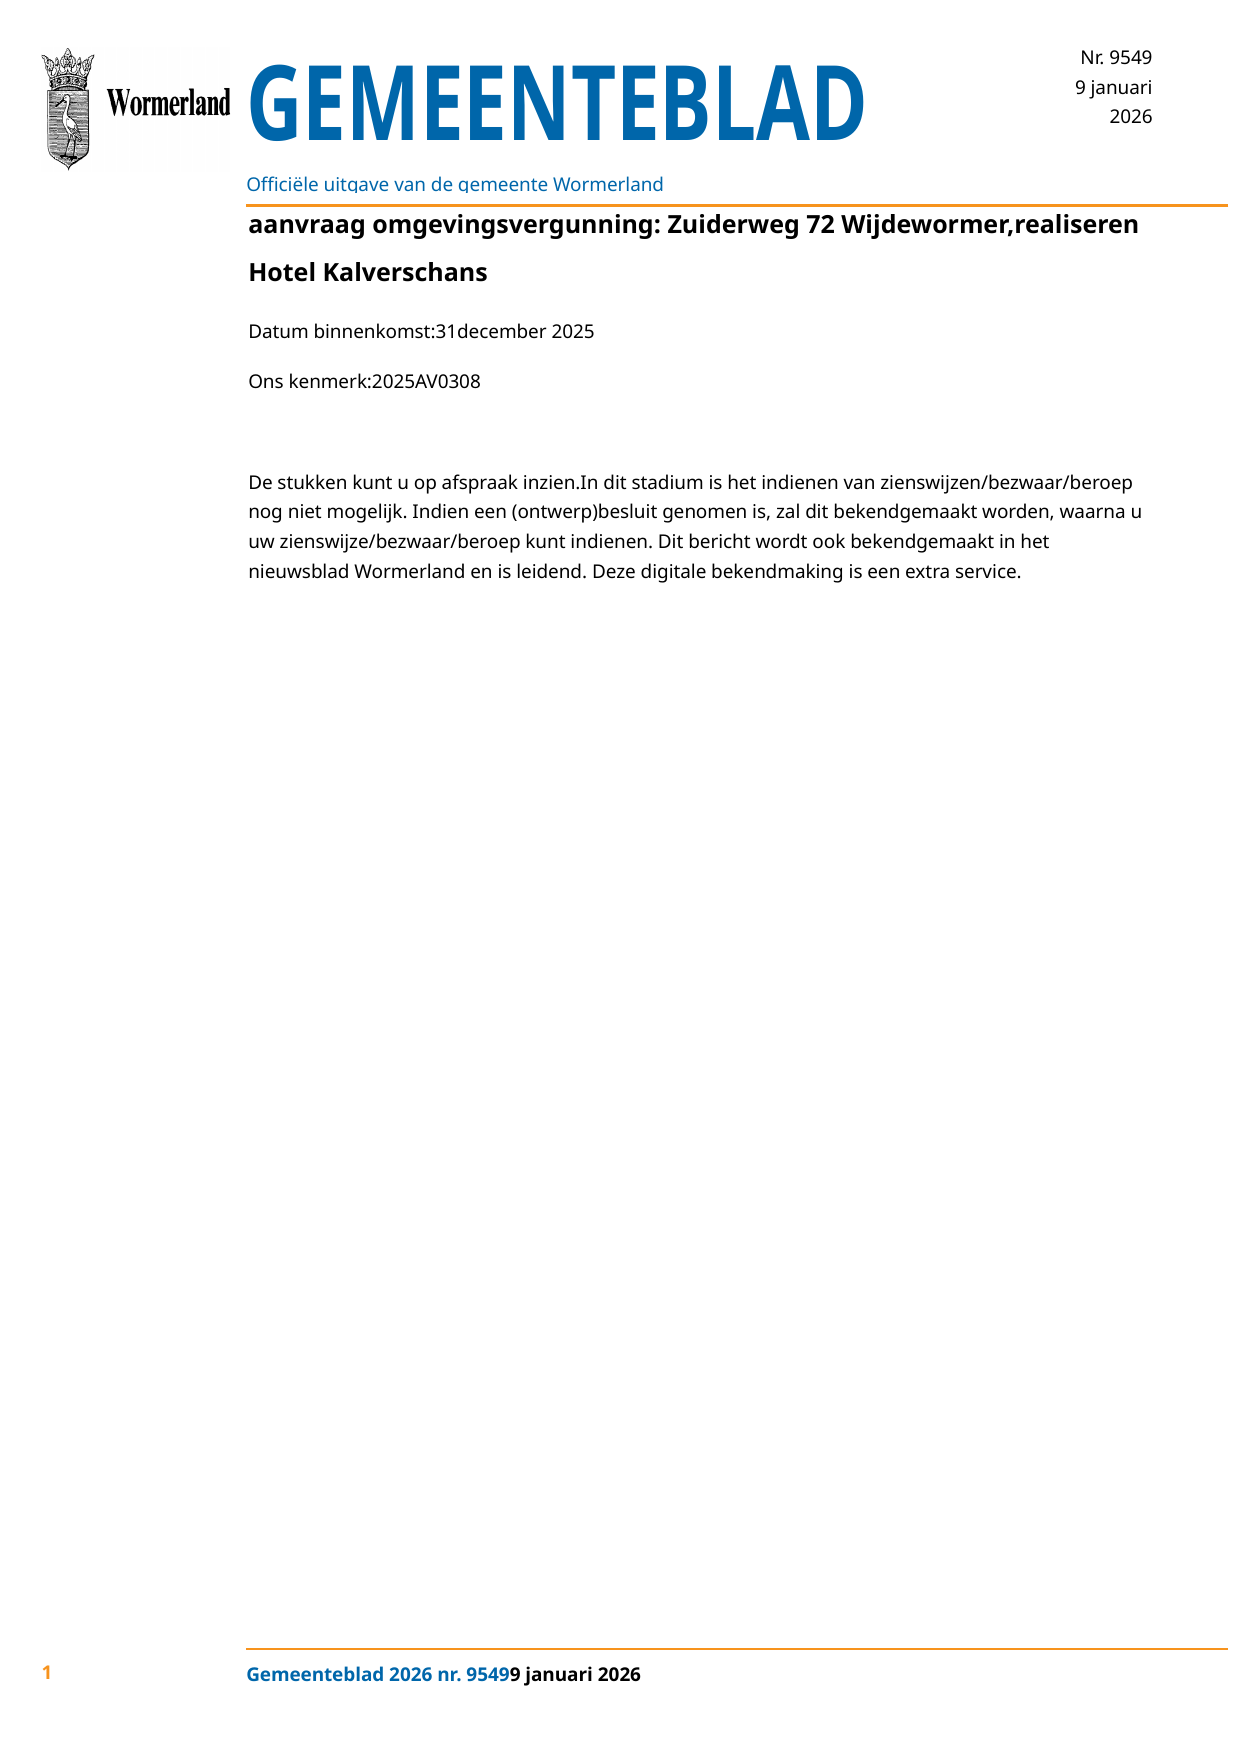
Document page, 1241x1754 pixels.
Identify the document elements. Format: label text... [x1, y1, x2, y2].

text Ons kenmerk:2025AV0308 [248, 368, 1152, 394]
text De stukken kunt u op afspraak inzien.In dit stadium is het indienen van zienswijzen/bezwaar/beroep nog niet mogelijk. Indien een (ontwerp)besluit genomen is, zal dit bekendgemaakt worden, waarna u uw zienswijze/bezwaar/beroep kunt indienen. Dit bericht wordt ook bekendgemaakt in het nieuwsblad Wormerland en is leidend. Deze digitale bekendmaking is een extra service. [248, 469, 1152, 584]
text Datum binnenkomst:31december 2025 [248, 318, 1152, 344]
picture [41, 47, 231, 172]
text aanvraag omgevingsvergunning: Zuiderweg 72 Wijdewormer,realiseren Hotel Kalverschans [248, 207, 1152, 288]
